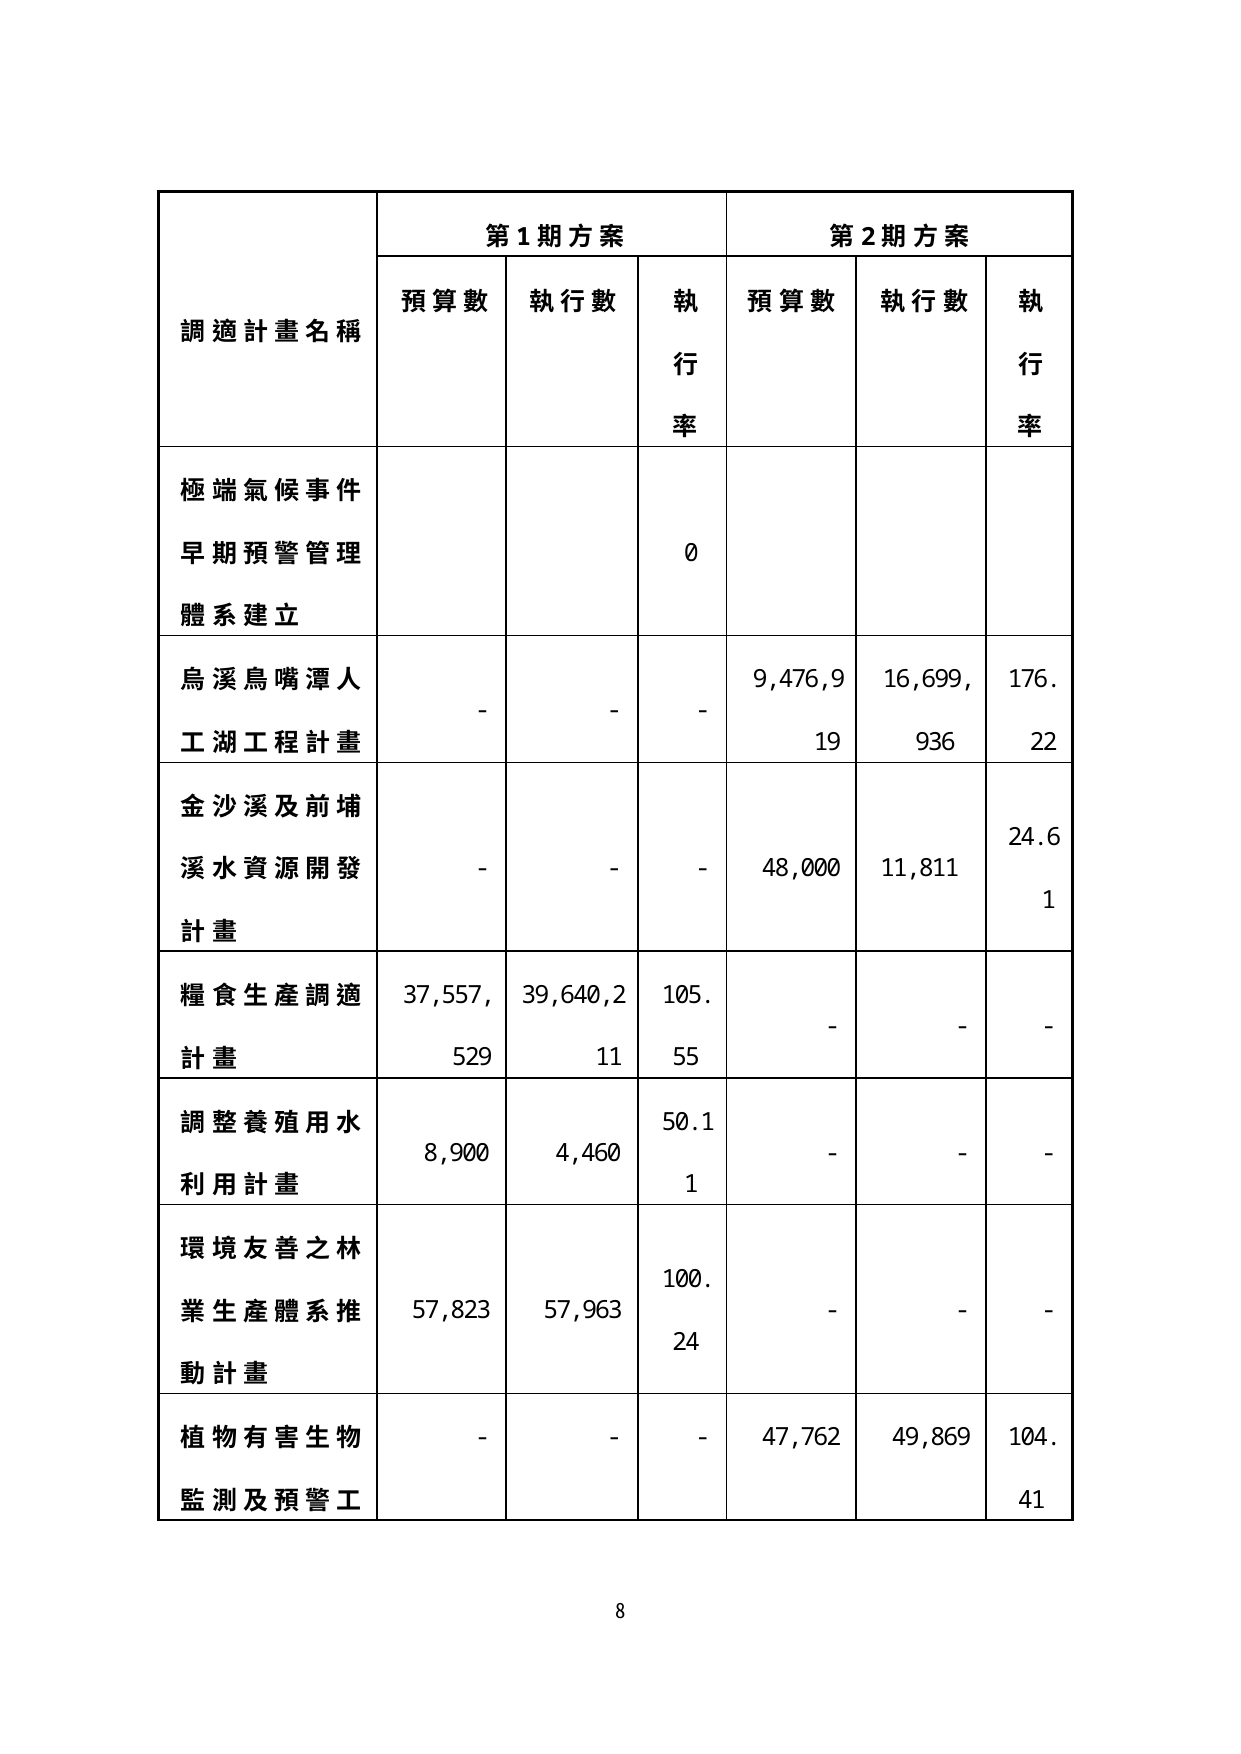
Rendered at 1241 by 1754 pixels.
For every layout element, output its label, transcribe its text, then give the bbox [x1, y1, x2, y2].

table_cell 100.24 [639, 1205, 726, 1393]
table_cell - [378, 1394, 505, 1519]
table_cell [378, 447, 505, 635]
table_cell - [727, 952, 855, 1077]
table_cell 預算數 [727, 257, 855, 446]
table_cell 金沙溪及前埔溪水資源開發計畫 [160, 763, 376, 950]
table_cell 37,557,529 [378, 952, 505, 1077]
table_cell - [639, 763, 726, 950]
table_cell 執行數 [857, 257, 985, 446]
table_cell 4,460 [507, 1079, 637, 1203]
table_cell - [987, 1079, 1071, 1203]
table_cell - [857, 952, 985, 1077]
table_cell - [378, 763, 505, 950]
table_cell - [639, 1394, 726, 1519]
table_cell - [987, 1205, 1071, 1393]
table_cell 11,811 [857, 763, 985, 950]
table_cell 9,476,919 [727, 636, 855, 761]
table_cell 39,640,211 [507, 952, 637, 1077]
table_cell 50.11 [639, 1079, 726, 1203]
table_cell 執行數 [507, 257, 637, 446]
table_cell - [639, 636, 726, 761]
table_cell 烏溪鳥嘴潭人工湖工程計畫 [160, 636, 376, 761]
table_cell - [727, 1205, 855, 1393]
table_cell 104.41 [987, 1394, 1071, 1519]
table_cell - [857, 447, 985, 635]
table_cell 48,000 [727, 763, 855, 950]
table_cell - [507, 1394, 637, 1519]
table_cell 24.61 [987, 763, 1071, 950]
table_header 第2期方案 [727, 193, 1071, 255]
table_cell 預算數 [378, 257, 505, 446]
table_cell 植物有害生物監測及預警工 [160, 1394, 376, 1519]
table_cell 調整養殖用水利用計畫 [160, 1079, 376, 1203]
table_header 調適計畫名稱 [160, 193, 376, 446]
table_cell 極端氣候事件早期預警管理體系建立 [160, 447, 376, 635]
table_cell 57,823 [378, 1205, 505, 1393]
table_cell - [727, 1079, 855, 1203]
table_cell 176.22 [987, 636, 1071, 761]
table_cell - [987, 447, 1071, 635]
table_cell 8,900 [378, 1079, 505, 1203]
table_cell 環境友善之林業生產體系推動計畫 [160, 1205, 376, 1393]
table_cell 執行率 [987, 257, 1071, 446]
table_header 第1期方案 [378, 193, 726, 255]
table_cell 0 [639, 447, 726, 635]
table_cell 47,762 [727, 1394, 855, 1519]
table_cell - [857, 1205, 985, 1393]
table_cell 16,699,936 [857, 636, 985, 761]
table_cell - [378, 636, 505, 761]
table_cell - [507, 636, 637, 761]
table_cell - [727, 447, 855, 635]
table_cell - [507, 763, 637, 950]
table_cell 49,869 [857, 1394, 985, 1519]
table_cell 57,963 [507, 1205, 637, 1393]
table_cell 糧食生產調適計畫 [160, 952, 376, 1077]
table_cell 執行率 [639, 257, 726, 446]
table_cell - [857, 1079, 985, 1203]
table_cell - [987, 952, 1071, 1077]
table_cell [507, 447, 637, 635]
table_cell 105.55 [639, 952, 726, 1077]
